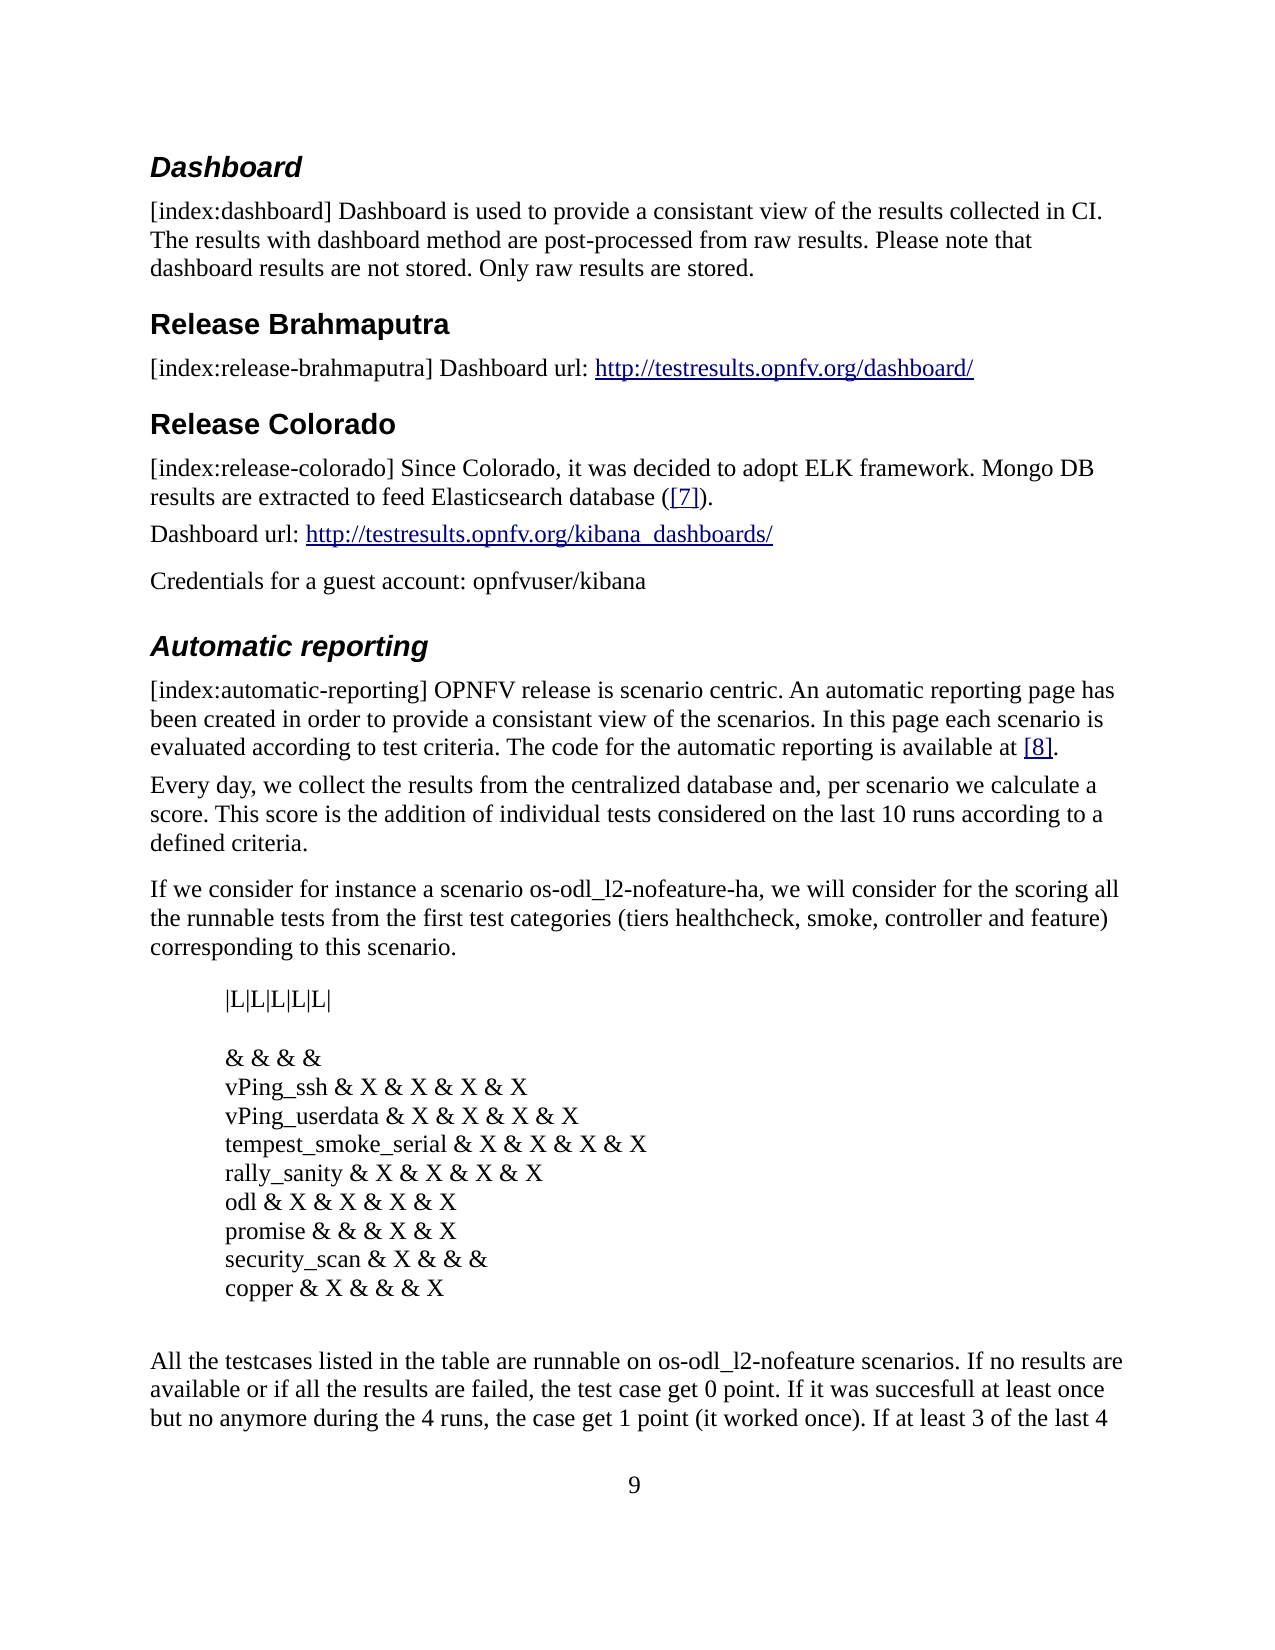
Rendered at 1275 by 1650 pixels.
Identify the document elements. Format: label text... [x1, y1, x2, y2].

text Every day, we collect the results from the centralized database and, per scenario we calculate a score. This score is the addition of individual tests considered on the last 10 runs according to a defined criteria. [150, 770, 1125, 856]
text Dashboard url: http://testresults.opnfv.org/kibana_dashboards/ [150, 519, 1125, 548]
subtitle Release Colorado [150, 407, 1125, 441]
text [index:automatic-reporting] OPNFV release is scenario centric. An automatic reporting page has been created in order to provide a consistant view of the scenarios. In this page each scenario is evaluated according to test criteria. The code for the automatic reporting is available at [8]. [150, 675, 1125, 761]
subtitle Release Brahmaputra [150, 307, 1125, 341]
subtitle Dashboard [150, 150, 1125, 183]
text If we consider for instance a scenario os-odl_l2-nofeature-ha, we will consider for the scoring all the runnable tests from the first test categories (tiers healthcheck, smoke, controller and feature) corresponding to this scenario. [150, 874, 1125, 961]
text |L|L|L|L|L| [225, 984, 1125, 1013]
text [index:dashboard] Dashboard is used to provide a consistant view of the results collected in CI. The results with dashboard method are post-processed from raw results. Please note that dashboard results are not stored. Only raw results are stored. [150, 196, 1125, 282]
text [index:release-colorado] Since Colorado, it was decided to adopt ELK framework. Mongo DB results are extracted to feed Elasticsearch database ([7]). [150, 453, 1125, 511]
subtitle Automatic reporting [150, 629, 1125, 662]
text & & & & vPing_ssh & X & X & X & X vPing_userdata & X & X & X & X tempest_smoke_serial & X & X & X & X rally_sanity & X & X & X & X odl & X & X & X & X promise & & & X & X security_scan & X & & & copper & X & & & X [225, 1043, 1125, 1331]
text [index:release-brahmaputra] Dashboard url: http://testresults.opnfv.org/dashboard/ [150, 353, 1125, 382]
text All the testcases listed in the table are runnable on os-odl_l2-nofeature scenarios. If no results are available or if all the results are failed, the test case get 0 point. If it was succesfull at least once but no anymore during the 4 runs, the case get 1 point (it worked once). If at least 3 of the last 4 [150, 1346, 1125, 1432]
text Credentials for a guest account: opnfvuser/kibana [150, 566, 1125, 595]
